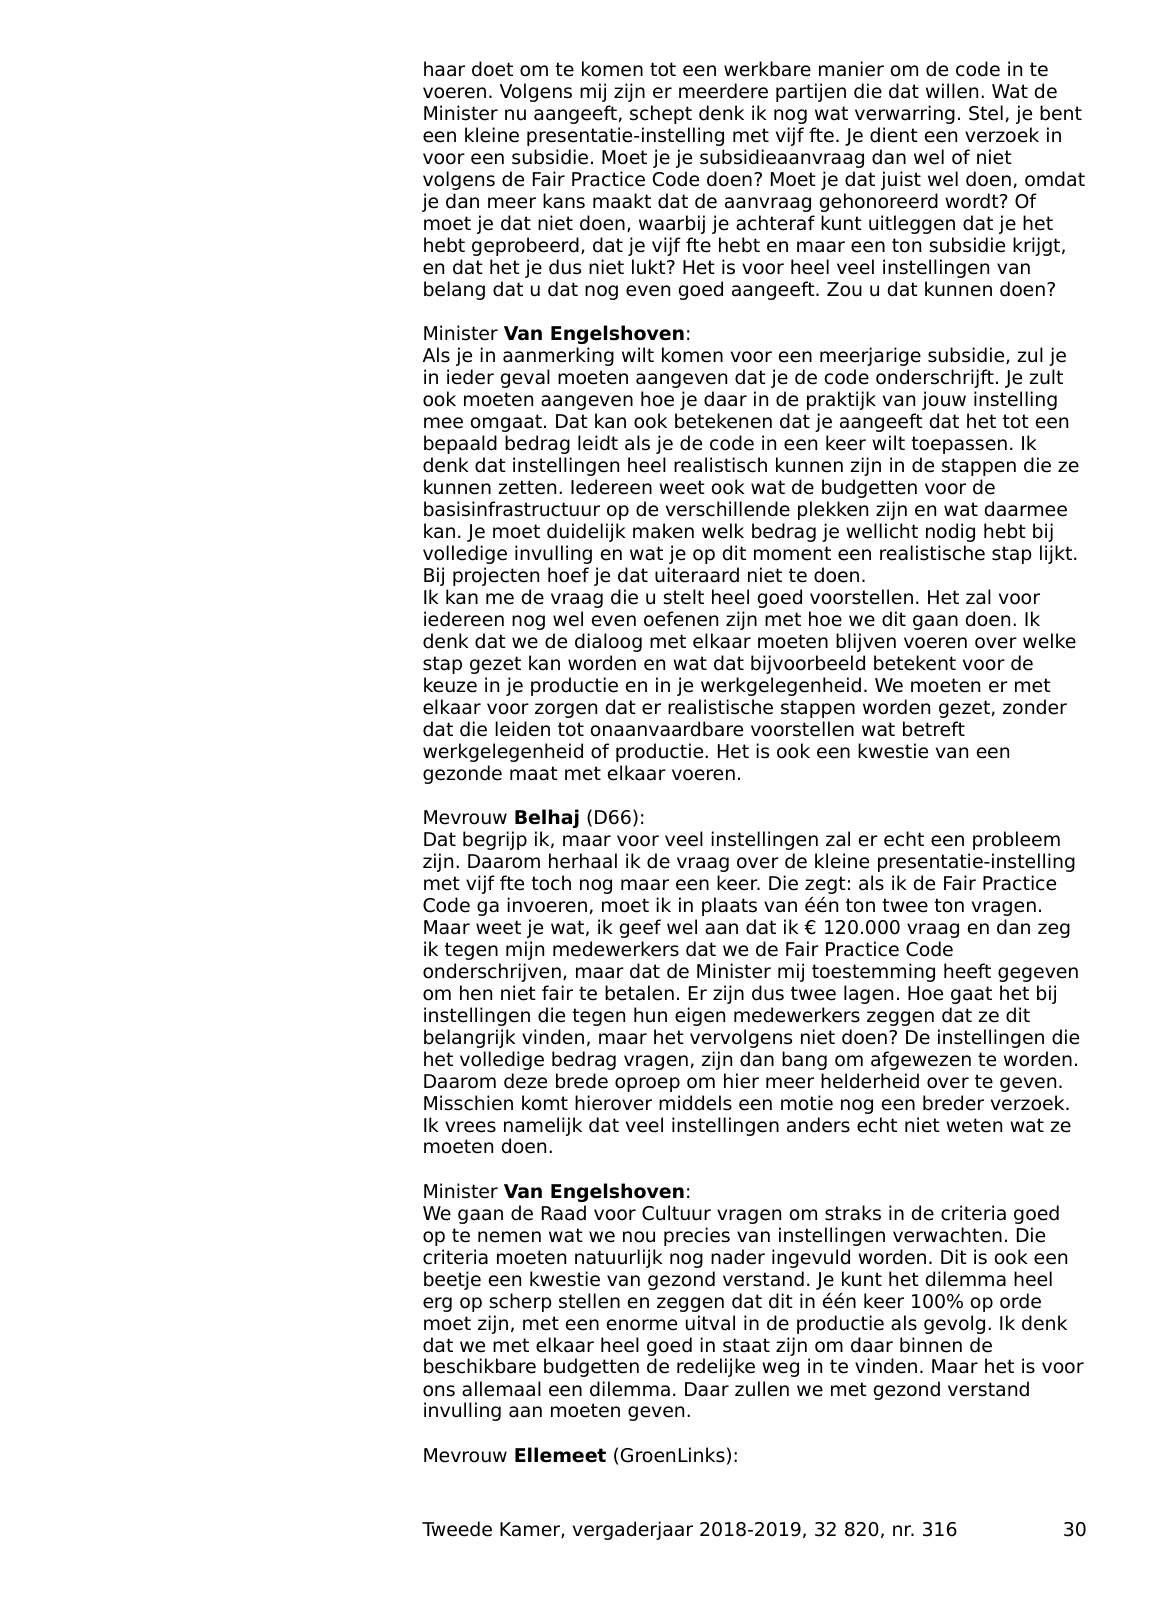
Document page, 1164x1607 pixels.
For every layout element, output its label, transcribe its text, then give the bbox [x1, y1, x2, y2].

text Minister Van Engelshoven: [422, 323, 1087, 345]
text haar doet om te komen tot een werkbare manier om de code in te voeren. Volgens mij zijn er meerdere partijen die dat willen. Wat de Minister nu aangeeft, schept denk ik nog wat verwarring. Stel, je bent een kleine presentatie-instelling met vijf fte. Je dient een verzoek in voor een subsidie. Moet je je subsidieaanvraag dan wel of niet volgens de Fair Practice Code doen? Moet je dat juist wel doen, omdat je dan meer kans maakt dat de aanvraag gehonoreerd wordt? Of moet je dat niet doen, waarbij je achteraf kunt uitleggen dat je het hebt geprobeerd, dat je vijf fte hebt en maar een ton subsidie krijgt, en dat het je dus niet lukt? Het is voor heel veel instellingen van belang dat u dat nog even goed aangeeft. Zou u dat kunnen doen? [422, 59, 1087, 301]
text We gaan de Raad voor Cultuur vragen om straks in de criteria goed op te nemen wat we nou precies van instellingen verwachten. Die criteria moeten natuurlijk nog nader ingevuld worden. Dit is ook een beetje een kwestie van gezond verstand. Je kunt het dilemma heel erg op scherp stellen en zeggen dat dit in één keer 100% op orde moet zijn, met een enorme uitval in de productie als gevolg. Ik denk dat we met elkaar heel goed in staat zijn om daar binnen de beschikbare budgetten de redelijke weg in te vinden. Maar het is voor ons allemaal een dilemma. Daar zullen we met gezond verstand invulling aan moeten geven. [422, 1203, 1087, 1422]
text Minister Van Engelshoven: [422, 1181, 1087, 1203]
text Mevrouw Belhaj (D66): [422, 807, 1087, 829]
text Ik kan me de vraag die u stelt heel goed voorstellen. Het zal voor iedereen nog wel even oefenen zijn met hoe we dit gaan doen. Ik denk dat we de dialoog met elkaar moeten blijven voeren over welke stap gezet kan worden en wat dat bijvoorbeeld betekent voor de keuze in je productie en in je werkgelegenheid. We moeten er met elkaar voor zorgen dat er realistische stappen worden gezet, zonder dat die leiden tot onaanvaardbare voorstellen wat betreft werkgelegenheid of productie. Het is ook een kwestie van een gezonde maat met elkaar voeren. [422, 587, 1087, 784]
text Mevrouw Ellemeet (GroenLinks): [422, 1444, 1087, 1467]
text Dat begrijp ik, maar voor veel instellingen zal er echt een probleem zijn. Daarom herhaal ik de vraag over de kleine presentatie-instelling met vijf fte toch nog maar een keer. Die zegt: als ik de Fair Practice Code ga invoeren, moet ik in plaats van één ton twee ton vragen. Maar weet je wat, ik geef wel aan dat ik € 120.000 vraag en dan zeg ik tegen mijn medewerkers dat we de Fair Practice Code onderschrijven, maar dat de Minister mij toestemming heeft gegeven om hen niet fair te betalen. Er zijn dus twee lagen. Hoe gaat het bij instellingen die tegen hun eigen medewerkers zeggen dat ze dit belangrijk vinden, maar het vervolgens niet doen? De instellingen die het volledige bedrag vragen, zijn dan bang om afgewezen te worden. Daarom deze brede oproep om hier meer helderheid over te geven. Misschien komt hierover middels een motie nog een breder verzoek. Ik vrees namelijk dat veel instellingen anders echt niet weten wat ze moeten doen. [422, 829, 1087, 1158]
text Als je in aanmerking wilt komen voor een meerjarige subsidie, zul je in ieder geval moeten aangeven dat je de code onderschrijft. Je zult ook moeten aangeven hoe je daar in de praktijk van jouw instelling mee omgaat. Dat kan ook betekenen dat je aangeeft dat het tot een bepaald bedrag leidt als je de code in een keer wilt toepassen. Ik denk dat instellingen heel realistisch kunnen zijn in de stappen die ze kunnen zetten. Iedereen weet ook wat de budgetten voor de basisinfrastructuur op de verschillende plekken zijn en wat daarmee kan. Je moet duidelijk maken welk bedrag je wellicht nodig hebt bij volledige invulling en wat je op dit moment een realistische stap lijkt. Bij projecten hoef je dat uiteraard niet te doen. [422, 345, 1087, 587]
